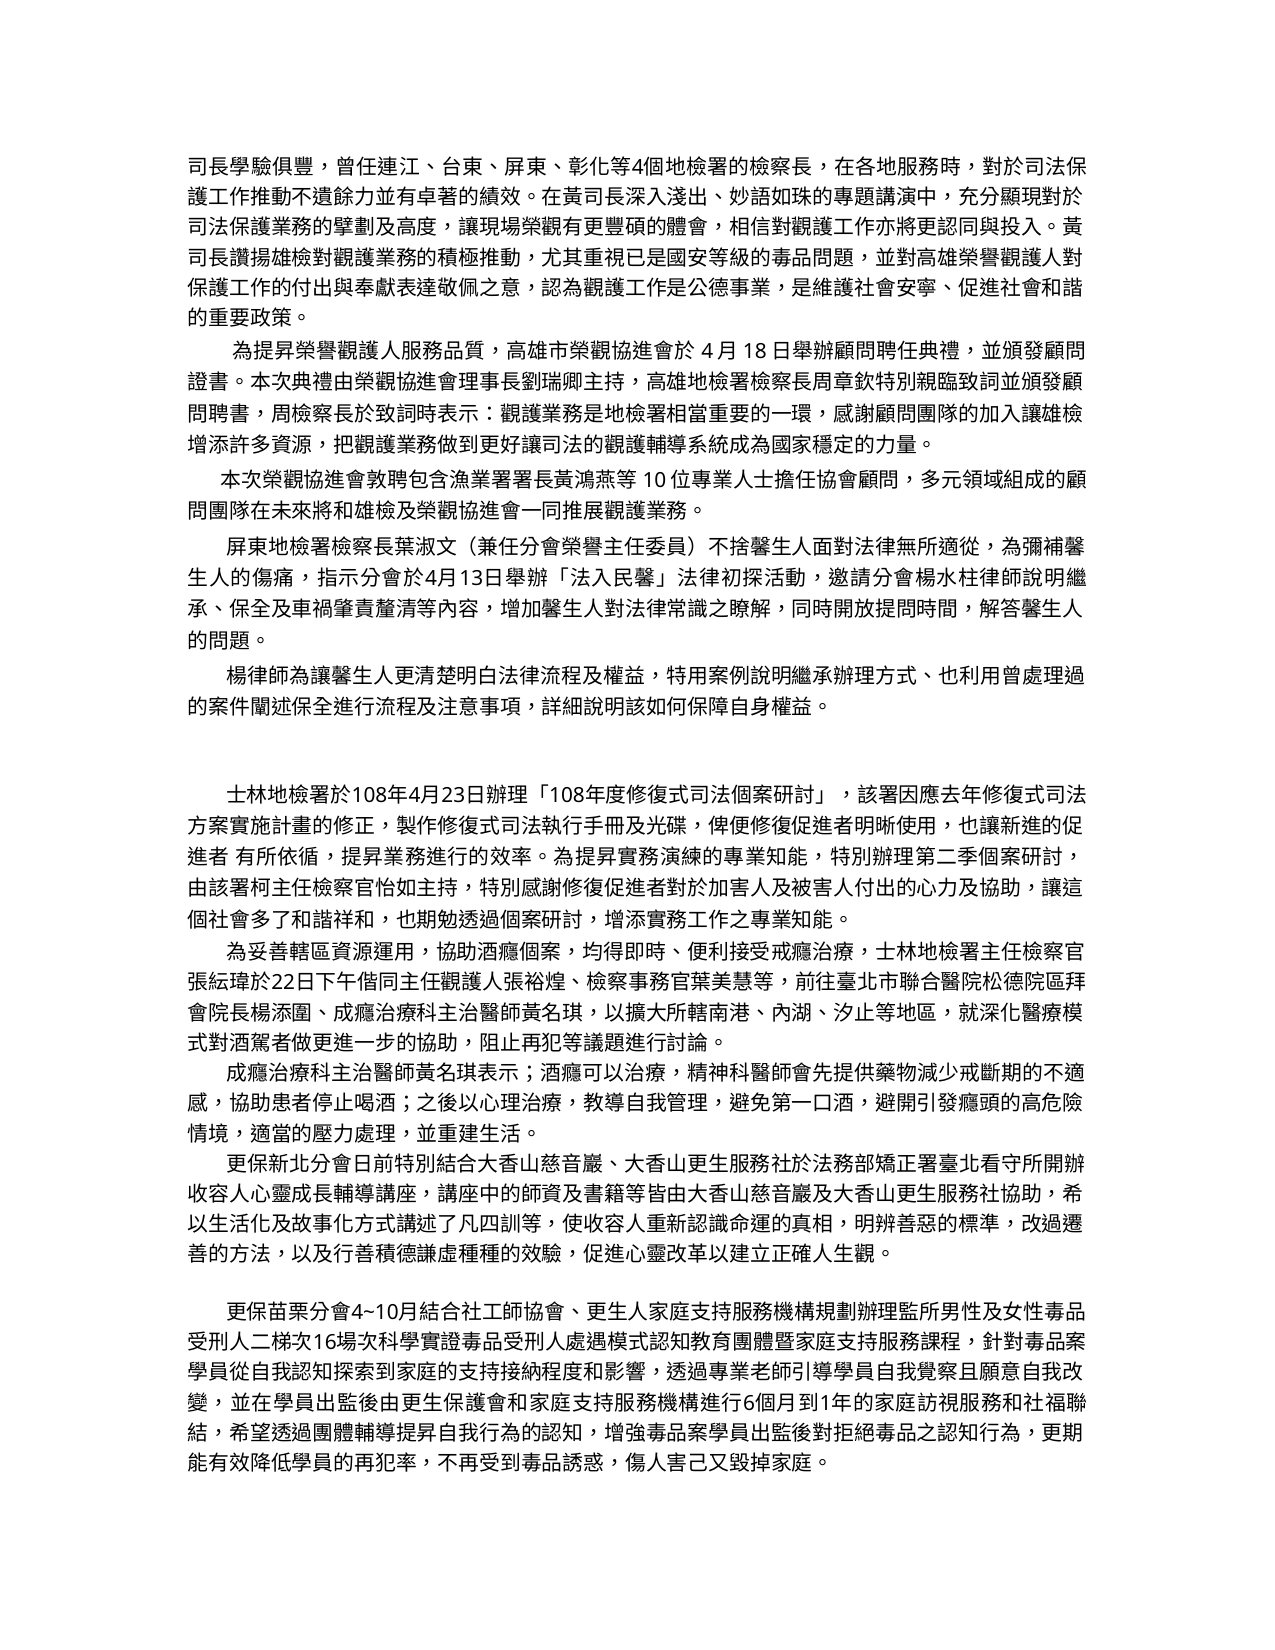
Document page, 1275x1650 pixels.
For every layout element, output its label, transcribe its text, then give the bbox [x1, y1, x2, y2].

text 更保苗栗分會4~10月結合社工師協會、更生人家庭支持服務機構規劃辦理監所男性及女性毒品受刑人二梯次16場次科學實證毒品受刑人處遇模式認知教育團體暨家庭支持服務課程，針對毒品案學員從自我認知探索到家庭的支持接納程度和影響，透過專業老師引導學員自我覺察且願意自我改變，並在學員出監後由更生保護會和家庭支持服務機構進行6個月到1年的家庭訪視服務和社福聯結，希望透過團體輔導提昇自我行為的認知，增強毒品案學員出監後對拒絕毒品之認知行為，更期能有效降低學員的再犯率，不再受到毒品誘惑，傷人害己又毀掉家庭。 [187, 1295, 1087, 1477]
text 士林地檢署於108年4月23日辦理「108年度修復式司法個案研討」，該署因應去年修復式司法方案實施計畫的修正，製作修復式司法執行手冊及光碟，俾便修復促進者明晰使用，也讓新進的促進者 有所依循，提昇業務進行的效率。為提昇實務演練的專業知能，特別辦理第二季個案研討，由該署柯主任檢察官怡如主持，特別感謝修復促進者對於加害人及被害人付出的心力及協助，讓這個社會多了和諧祥和，也期勉透過個案研討，增添實務工作之專業知能。 [187, 777, 1087, 933]
text 如果我有酒癮了，該怎麼辦呢？ [187, 723, 1087, 765]
text 司長學驗俱豐，曾任連江、台東、屏東、彰化等4個地檢署的檢察長，在各地服務時，對於司法保護工作推動不遺餘力並有卓著的績效。在黃司長深入淺出、妙語如珠的專題講演中，充分顯現對於司法保護業務的擘劃及高度，讓現場榮觀有更豐碩的體會，相信對觀護工作亦將更認同與投入。黃司長讚揚雄檢對觀護業務的積極推動，尤其重視已是國安等級的毒品問題，並對高雄榮譽觀護人對保護工作的付出與奉獻表達敬佩之意，認為觀護工作是公德事業，是維護社會安寧、促進社會和諧的重要政策。 [187, 150, 1087, 331]
text 更保新北分會日前特別結合大香山慈音巖、大香山更生服務社於法務部矯正署臺北看守所開辦收容人心靈成長輔導講座，講座中的師資及書籍等皆由大香山慈音巖及大香山更生服務社協助，希以生活化及故事化方式講述了凡四訓等，使收容人重新認識命運的真相，明辨善惡的標準，改過遷善的方法，以及行善積德謙虛種種的效驗，促進心靈改革以建立正確人生觀。 [187, 1147, 1087, 1268]
text 為提昇榮譽觀護人服務品質，高雄市榮觀協進會於4月18日舉辦顧問聘任典禮，並頒發顧問證書。本次典禮由榮觀協進會理事長劉瑞卿主持，高雄地檢署檢察長周章欽特別親臨致詞並頒發顧問聘書，周檢察長於致詞時表示：觀護業務是地檢署相當重要的一環，感謝顧問團隊的加入讓雄檢增添許多資源，把觀護業務做到更好讓司法的觀護輔導系統成為國家穩定的力量。 [187, 333, 1087, 458]
text 本次榮觀協進會敦聘包含漁業署署長黃鴻燕等 10位專業人士擔任協會顧問，多元領域組成的顧問團隊在未來將和雄檢及榮觀協進會一同推展觀護業務。 [187, 463, 1087, 525]
text 楊律師為讓馨生人更清楚明白法律流程及權益，特用案例說明繼承辦理方式、也利用曾處理過的案件闡述保全進行流程及注意事項，詳細說明該如何保障自身權益。 [187, 658, 1087, 721]
text 為妥善轄區資源運用，協助酒癮個案，均得即時、便利接受戒癮治療，士林地檢署主任檢察官張紜瑋於22日下午偕同主任觀護人張裕煌、檢察事務官葉美慧等，前往臺北市聯合醫院松德院區拜會院長楊添圍、成癮治療科主治醫師黃名琪，以擴大所轄南港、內湖、汐止等地區，就深化醫療模式對酒駕者做更進一步的協助，阻止再犯等議題進行討論。 [187, 935, 1087, 1056]
text 屏東地檢署檢察長葉淑文（兼任分會榮譽主任委員）不捨馨生人面對法律無所適從，為彌補馨生人的傷痛，指示分會於4月13日舉辦「法入民馨」法律初探活動，邀請分會楊水柱律師說明繼承、保全及車禍肇責釐清等內容，增加馨生人對法律常識之瞭解，同時開放提問時間，解答馨生人的問題。 [187, 529, 1087, 654]
text 成癮治療科主治醫師黃名琪表示；酒癮可以治療，精神科醫師會先提供藥物減少戒斷期的不適感，協助患者停止喝酒；之後以心理治療，教導自我管理，避免第一口酒，避開引發癮頭的高危險情境，適當的壓力處理，並重建生活。 [187, 1056, 1087, 1147]
